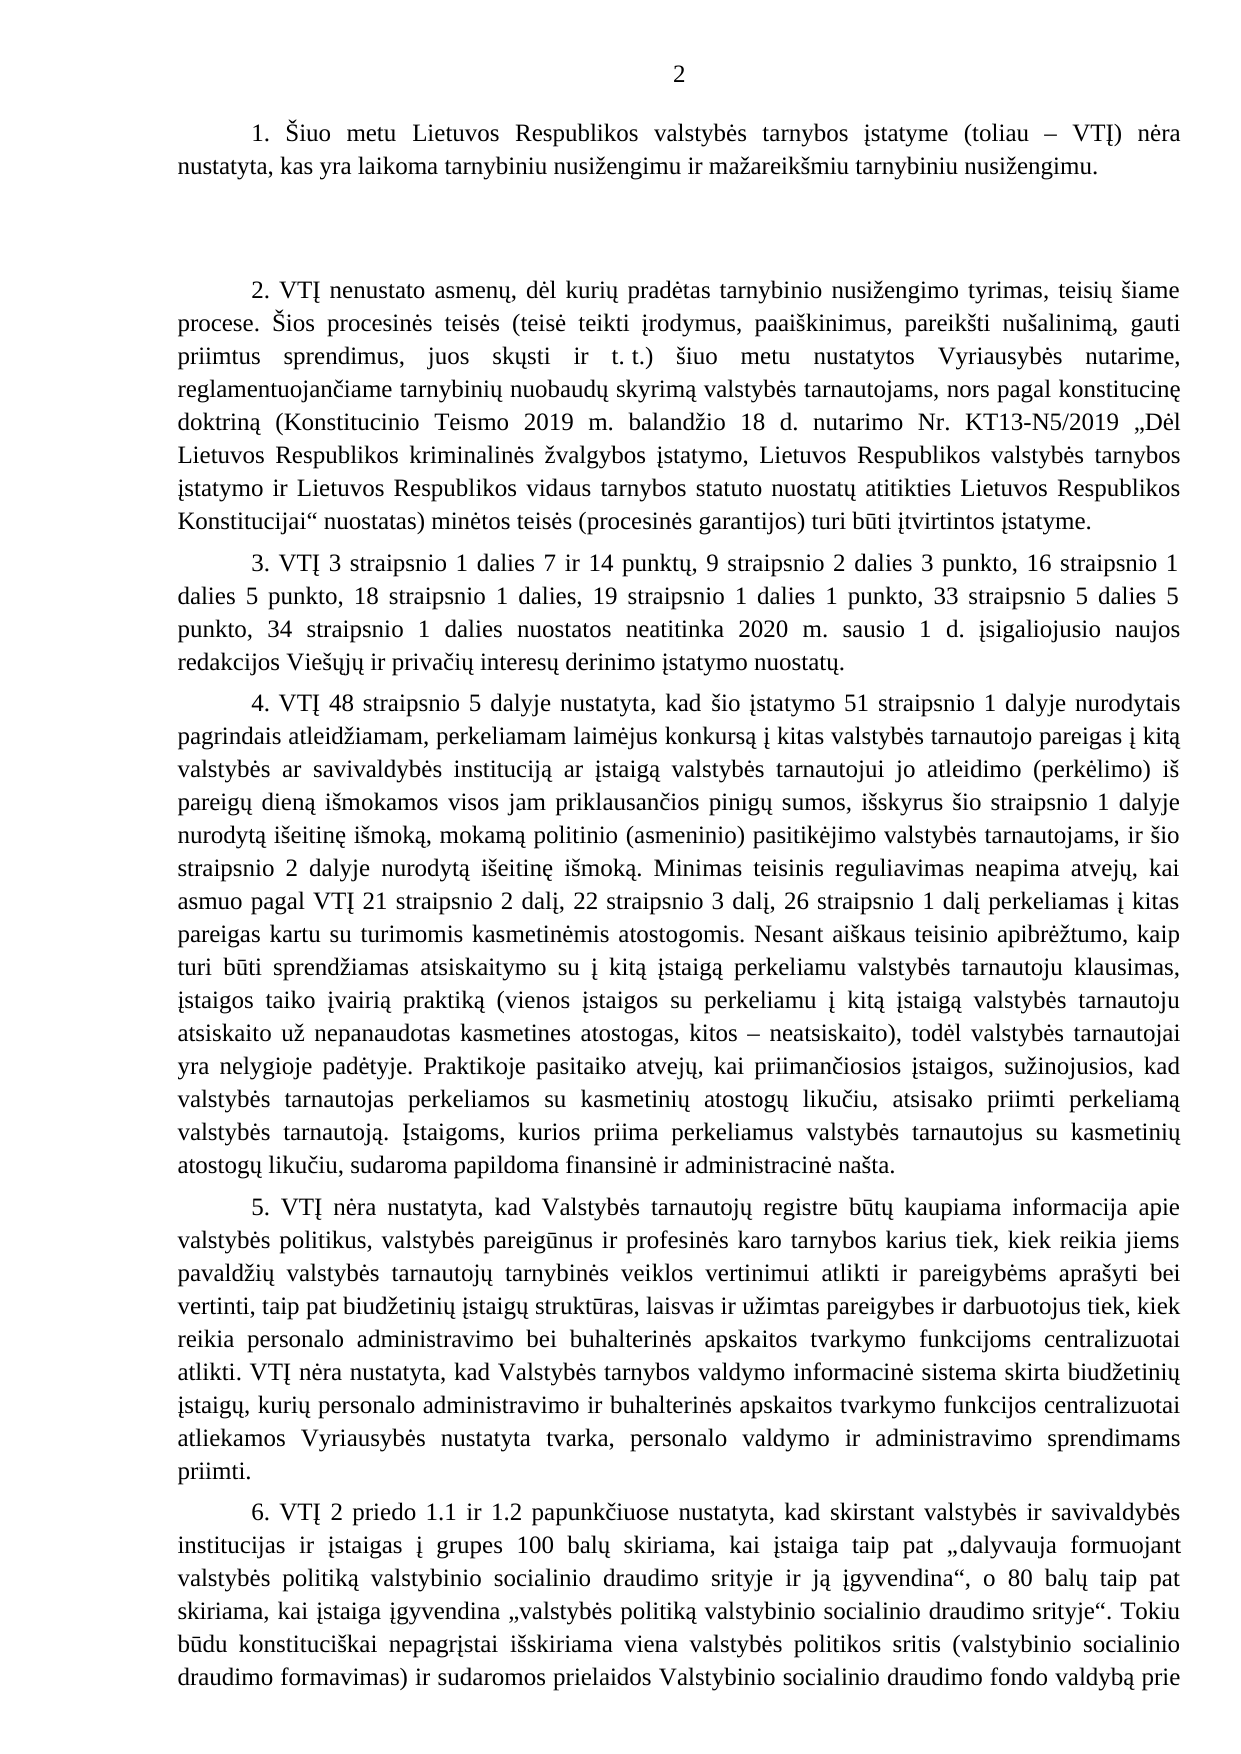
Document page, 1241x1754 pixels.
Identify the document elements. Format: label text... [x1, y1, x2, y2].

text 3. VTĮ 3 straipsnio 1 dalies 7 ir 14 punktų, 9 straipsnio 2 dalies 3 punkto, 16 straipsnio 1 dalies 5 punkto, 18 straipsnio 1 dalies, 19 straipsnio 1 dalies 1 punkto, 33 straipsnio 5 dalies 5 punkto, 34 straipsnio 1 dalies nuostatos neatitinka 2020 m. sausio 1 d. įsigaliojusio naujos redakcijos Viešųjų ir privačių interesų derinimo įstatymo nuostatų. [177, 548, 1181, 676]
text 2. VTĮ nenustato asmenų, dėl kurių pradėtas tarnybinio nusižengimo tyrimas, teisių šiame procese. Šios procesinės teisės (teisė teikti įrodymus, paaiškinimus, pareikšti nušalinimą, gauti priimtus sprendimus, juos skųsti ir t. t.) šiuo metu nustatytos Vyriausybės nutarime, reglamentuojančiame tarnybinių nuobaudų skyrimą valstybės tarnautojams, nors pagal konstitucinę doktriną (Konstitucinio Teismo 2019 m. balandžio 18 d. nutarimo Nr. KT13-N5/2019 „Dėl Lietuvos Respublikos kriminalinės žvalgybos įstatymo, Lietuvos Respublikos valstybės tarnybos įstatymo ir Lietuvos Respublikos vidaus tarnybos statuto nuostatų atitikties Lietuvos Respublikos Konstitucijai“ nuostatas) minėtos teisės (procesinės garantijos) turi būti įtvirtintos įstatyme. [177, 275, 1181, 535]
text 5. VTĮ nėra nustatyta, kad Valstybės tarnautojų registre būtų kaupiama informacija apie valstybės politikus, valstybės pareigūnus ir profesinės karo tarnybos karius tiek, kiek reikia jiems pavaldžių valstybės tarnautojų tarnybinės veiklos vertinimui atlikti ir pareigybėms aprašyti bei vertinti, taip pat biudžetinių įstaigų struktūras, laisvas ir užimtas pareigybes ir darbuotojus tiek, kiek reikia personalo administravimo bei buhalterinės apskaitos tvarkymo funkcijoms centralizuotai atlikti. VTĮ nėra nustatyta, kad Valstybės tarnybos valdymo informacinė sistema skirta biudžetinių įstaigų, kurių personalo administravimo ir buhalterinės apskaitos tvarkymo funkcijos centralizuotai atliekamos Vyriausybės nustatyta tvarka, personalo valdymo ir administravimo sprendimams priimti. [177, 1192, 1181, 1485]
text 1. Šiuo metu Lietuvos Respublikos valstybės tarnybos įstatyme (toliau – VTĮ) nėra nustatyta, kas yra laikoma tarnybiniu nusižengimu ir mažareikšmiu tarnybiniu nusižengimu. [177, 118, 1181, 180]
text 6. VTĮ 2 priedo 1.1 ir 1.2 papunkčiuose nustatyta, kad skirstant valstybės ir savivaldybės institucijas ir įstaigas į grupes 100 balų skiriama, kai įstaiga taip pat „dalyvauja formuojant valstybės politiką valstybinio socialinio draudimo srityje ir ją įgyvendina“, o 80 balų taip pat skiriama, kai įstaiga įgyvendina „valstybės politiką valstybinio socialinio draudimo srityje“. Tokiu būdu konstituciškai nepagrįstai išskiriama viena valstybės politikos sritis (valstybinio socialinio draudimo formavimas) ir sudaromos prielaidos Valstybinio socialinio draudimo fondo valdybą prie [177, 1497, 1181, 1691]
text 4. VTĮ 48 straipsnio 5 dalyje nustatyta, kad šio įstatymo 51 straipsnio 1 dalyje nurodytais pagrindais atleidžiamam, perkeliamam laimėjus konkursą į kitas valstybės tarnautojo pareigas į kitą valstybės ar savivaldybės instituciją ar įstaigą valstybės tarnautojui jo atleidimo (perkėlimo) iš pareigų dieną išmokamos visos jam priklausančios pinigų sumos, išskyrus šio straipsnio 1 dalyje nurodytą išeitinę išmoką, mokamą politinio (asmeninio) pasitikėjimo valstybės tarnautojams, ir šio straipsnio 2 dalyje nurodytą išeitinę išmoką. Minimas teisinis reguliavimas neapima atvejų, kai asmuo pagal VTĮ 21 straipsnio 2 dalį, 22 straipsnio 3 dalį, 26 straipsnio 1 dalį perkeliamas į kitas pareigas kartu su turimomis kasmetinėmis atostogomis. Nesant aiškaus teisinio apibrėžtumo, kaip turi būti sprendžiamas atsiskaitymo su į kitą įstaigą perkeliamu valstybės tarnautoju klausimas, įstaigos taiko įvairią praktiką (vienos įstaigos su perkeliamu į kitą įstaigą valstybės tarnautoju atsiskaito už nepanaudotas kasmetines atostogas, kitos – neatsiskaito), todėl valstybės tarnautojai yra nelygioje padėtyje. Praktikoje pasitaiko atvejų, kai priimančiosios įstaigos, sužinojusios, kad valstybės tarnautojas perkeliamos su kasmetinių atostogų likučiu, atsisako priimti perkeliamą valstybės tarnautoją. Įstaigoms, kurios priima perkeliamus valstybės tarnautojus su kasmetinių atostogų likučiu, sudaroma papildoma finansinė ir administracinė našta. [177, 688, 1181, 1179]
